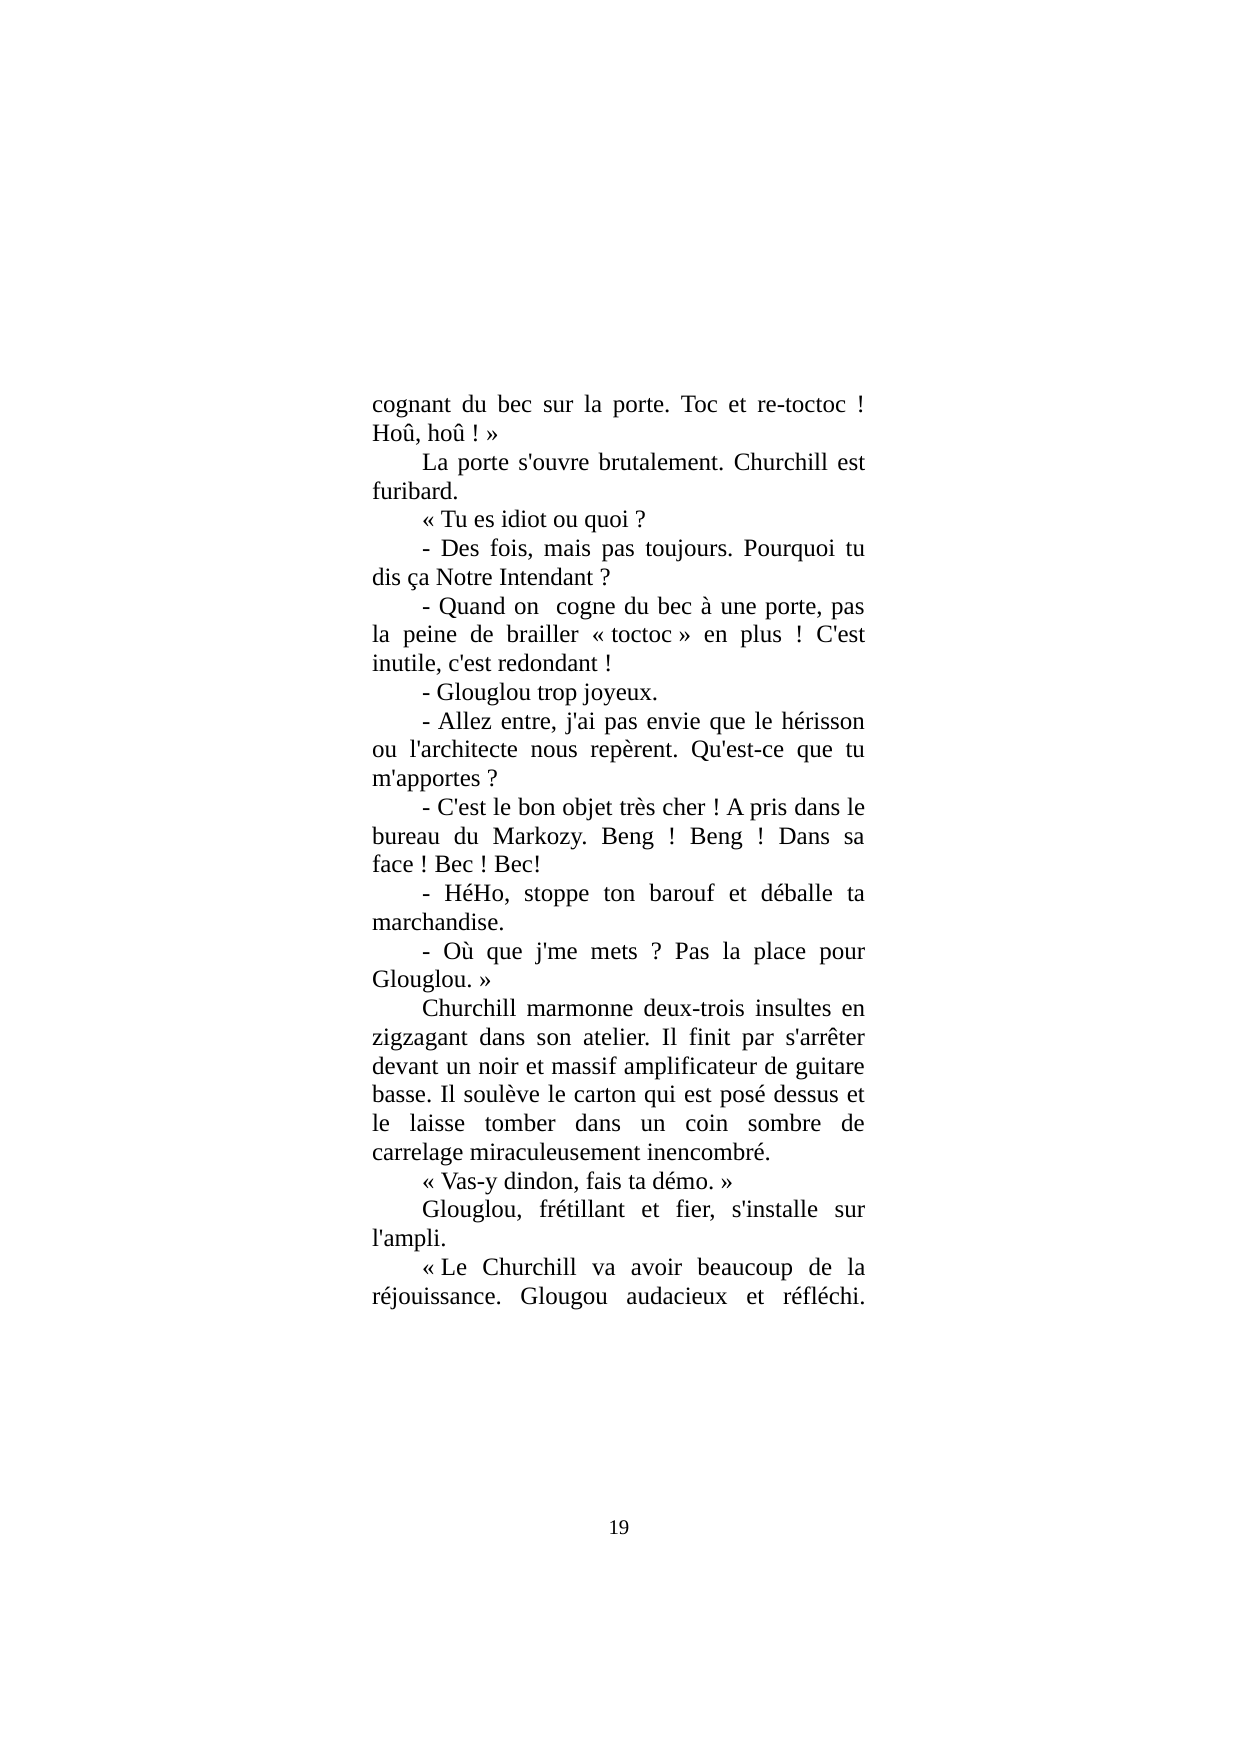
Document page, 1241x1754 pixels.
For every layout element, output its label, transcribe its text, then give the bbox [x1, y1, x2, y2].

text « Le Churchill va avoir beaucoup de la réjouissance. Glougou audacieux et réfléchi. [372, 1252, 866, 1309]
text - Glouglou trop joyeux. [372, 677, 866, 706]
text - Quand on cogne du bec à une porte, pas la peine de brailler « toctoc » en plus ! C'est inutile, c'est redondant ! [372, 591, 866, 677]
text Glouglou, frétillant et fier, s'installe sur l'ampli. [372, 1194, 866, 1252]
text - HéHo, stoppe ton barouf et déballe ta marchandise. [372, 878, 866, 936]
text « Vas-y dindon, fais ta démo. » [372, 1166, 866, 1194]
text - C'est le bon objet très cher ! A pris dans le bureau du Markozy. Beng ! Beng ! Dans sa face ! Bec ! Bec! [372, 792, 866, 878]
text - Où que j'me mets ? Pas la place pour Glouglou. » [372, 936, 866, 993]
text - Allez entre, j'ai pas envie que le hérisson ou l'architecte nous repèrent. Qu'est-ce que tu m'apportes ? [372, 706, 866, 792]
text - Des fois, mais pas toujours. Pourquoi tu dis ça Notre Intendant ? [372, 533, 866, 591]
text La porte s'ouvre brutalement. Churchill est furibard. [372, 447, 866, 504]
text « Tu es idiot ou quoi ? [372, 504, 866, 533]
text cognant du bec sur la porte. Toc et re-toctoc ! Hoû, hoû ! » [372, 389, 866, 447]
text Churchill marmonne deux-trois insultes en zigzagant dans son atelier. Il finit par s'arrêter devant un noir et massif amplificateur de guitare basse. Il soulève le carton qui est posé dessus et le laisse tomber dans un coin sombre de carrelage miraculeusement inencombré. [372, 993, 866, 1166]
